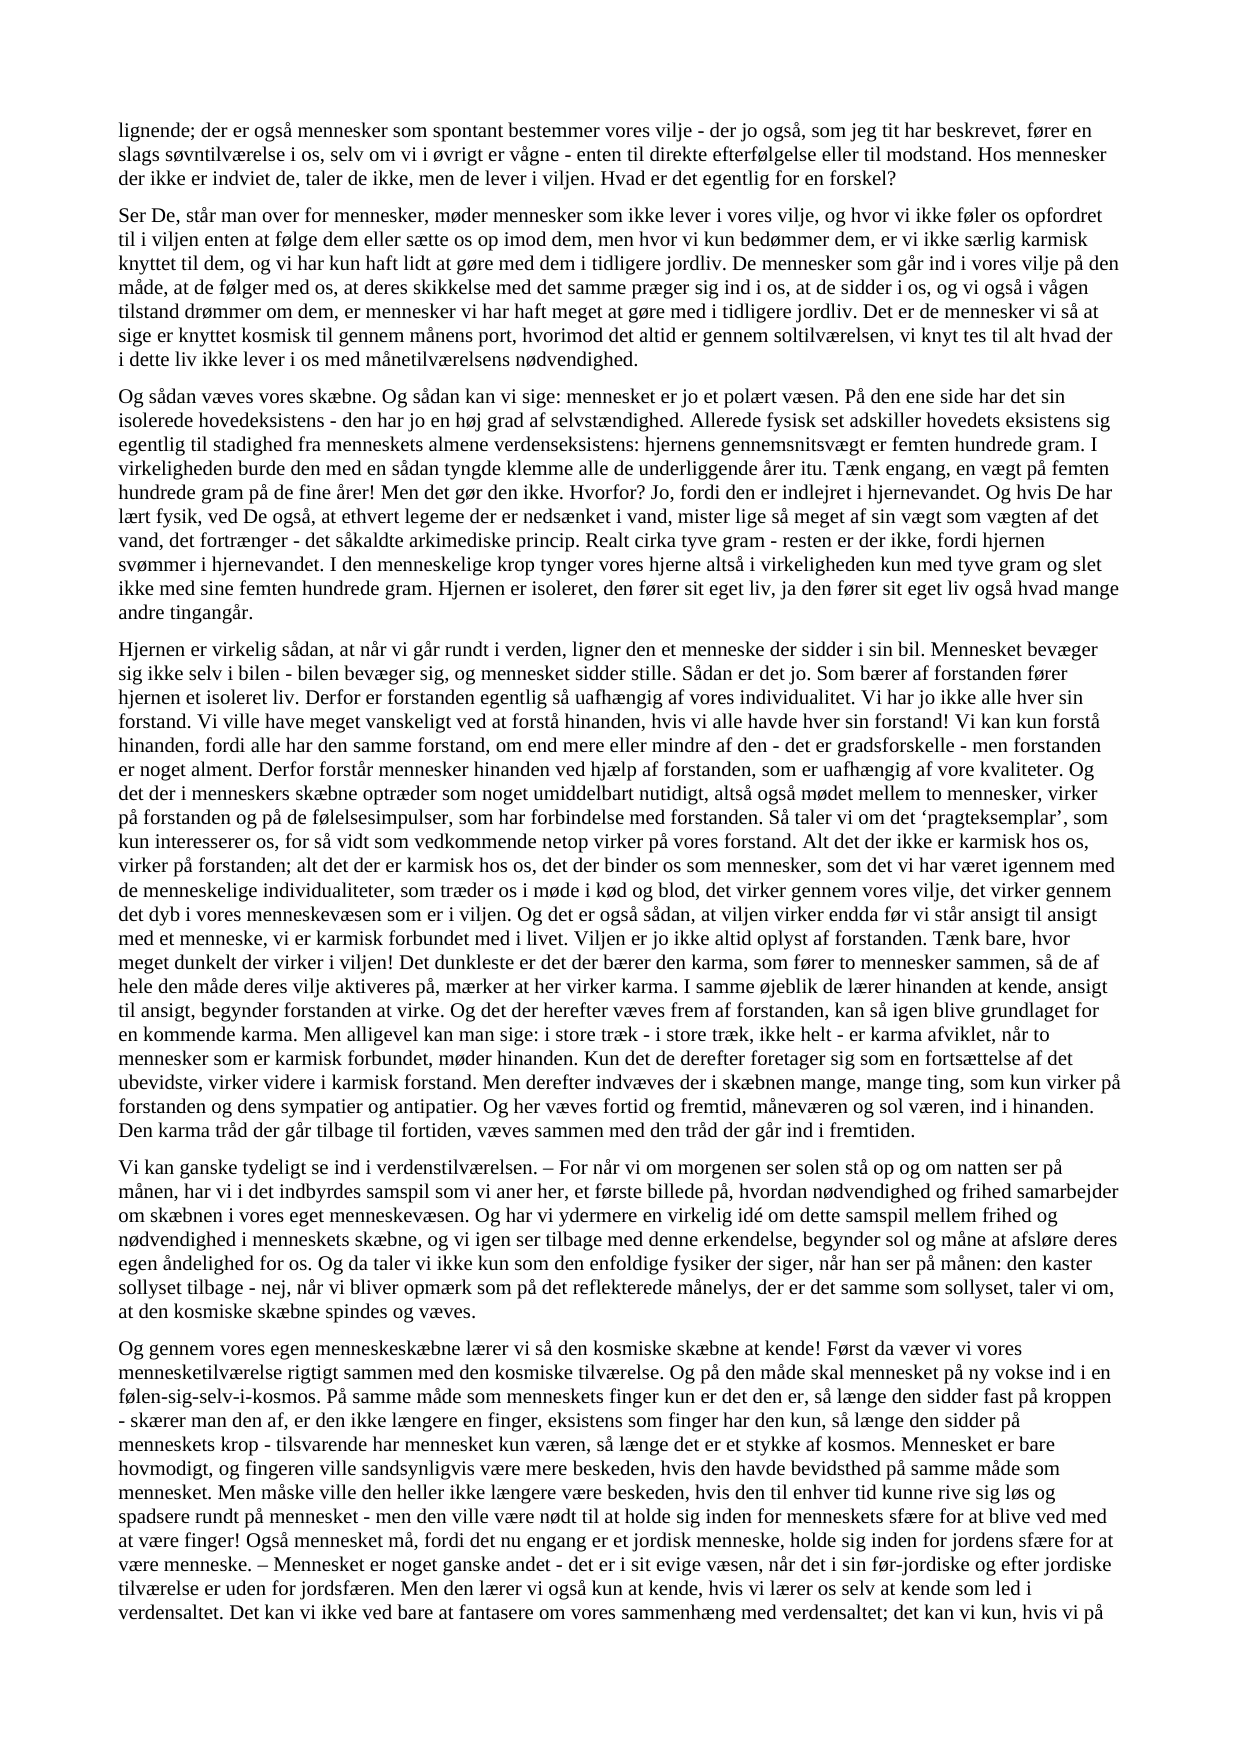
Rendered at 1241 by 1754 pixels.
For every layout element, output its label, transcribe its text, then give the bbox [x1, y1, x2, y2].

text Hjernen er virkelig sådan, at når vi går rundt i verden, ligner den et menneske der sidder i sin bil. Mennesket bevæger sig ikke selv i bilen - bilen bevæger sig, og mennesket sidder stille. Sådan er det jo. Som bærer af forstanden fører hjernen et isoleret liv. Derfor er forstanden egentlig så uafhængig af vores individualitet. Vi har jo ikke alle hver sin forstand. Vi ville have meget vanskeligt ved at forstå hinanden, hvis vi alle havde hver sin forstand! Vi kan kun forstå hinanden, fordi alle har den samme forstand, om end mere eller mindre af den - det er gradsforskelle - men forstanden er noget alment. Derfor forstår mennesker hinanden ved hjælp af forstanden, som er uafhængig af vore kvaliteter. Og det der i menneskers skæbne optræder som noget umiddelbart nutidigt, altså også mødet mellem to mennesker, virker på forstanden og på de følelsesimpulser, som har forbindelse med forstanden. Så taler vi om det ‘pragteksemplar’, som kun interesserer os, for så vidt som vedkommende netop virker på vores forstand. Alt det der ikke er karmisk hos os, virker på forstanden; alt det der er karmisk hos os, det der binder os som mennesker, som det vi har været igennem med de menneskelige individualiteter, som træder os i møde i kød og blod, det virker gennem vores vilje, det virker gennem det dyb i vores menneskevæsen som er i viljen. Og det er også sådan, at viljen virker endda før vi står ansigt til ansigt med et menneske, vi er karmisk forbundet med i livet. Viljen er jo ikke altid oplyst af forstanden. Tænk bare, hvor meget dunkelt der virker i viljen! Det dunkleste er det der bærer den karma, som fører to mennesker sammen, så de af hele den måde deres vilje aktiveres på, mærker at her virker karma. I samme øjeblik de lærer hinanden at kende, ansigt til ansigt, begynder forstanden at virke. Og det der herefter væves frem af forstanden, kan så igen blive grundlaget for en kommende karma. Men alligevel kan man sige: i store træk - i store træk, ikke helt - er karma afviklet, når to mennesker som er karmisk forbundet, møder hinanden. Kun det de derefter foretager sig som en fortsættelse af det ubevidste, virker videre i karmisk forstand. Men derefter indvæves der i skæbnen mange, mange ting, som kun virker på forstanden og dens sympatier og antipatier. Og her væves fortid og fremtid, måneværen og sol væren, ind i hinanden. Den karma tråd der går tilbage til fortiden, væves sammen med den tråd der går ind i fremtiden. [118, 637, 1122, 1142]
text Vi kan ganske tydeligt se ind i verdenstilværelsen. – For når vi om morgenen ser solen stå op og om natten ser på månen, har vi i det indbyrdes samspil som vi aner her, et første billede på, hvordan nødvendighed og frihed samarbejder om skæbnen i vores eget menneskevæsen. Og har vi ydermere en virkelig idé om dette samspil mellem frihed og nødvendighed i menneskets skæbne, og vi igen ser tilbage med denne erkendelse, begynder sol og måne at afsløre deres egen åndelighed for os. Og da taler vi ikke kun som den enfoldige fysiker der siger, når han ser på månen: den kaster sollyset tilbage - nej, når vi bliver opmærk som på det reflekterede månelys, der er det samme som sollyset, taler vi om, at den kosmiske skæbne spindes og væves. [118, 1155, 1122, 1323]
text Ser De, står man over for mennesker, møder mennesker som ikke lever i vores vilje, og hvor vi ikke føler os opfordret til i viljen enten at følge dem eller sætte os op imod dem, men hvor vi kun bedømmer dem, er vi ikke særlig karmisk knyttet til dem, og vi har kun haft lidt at gøre med dem i tidligere jordliv. De mennesker som går ind i vores vilje på den måde, at de følger med os, at deres skikkelse med det samme præger sig ind i os, at de sidder i os, og vi også i vågen tilstand drømmer om dem, er mennesker vi har haft meget at gøre med i tidligere jordliv. Det er de mennesker vi så at sige er knyttet kosmisk til gennem månens port, hvorimod det altid er gennem soltilværelsen, vi knyt tes til alt hvad der i dette liv ikke lever i os med månetilværelsens nødvendighed. [118, 203, 1122, 371]
text lignende; der er også mennesker som spontant bestemmer vores vilje - der jo også, som jeg tit har beskrevet, fører en slags søvntilværelse i os, selv om vi i øvrigt er vågne - enten til direkte efterfølgelse eller til modstand. Hos mennesker der ikke er indviet de, taler de ikke, men de lever i viljen. Hvad er det egentlig for en forskel? [118, 118, 1122, 190]
text Og gennem vores egen menneskeskæbne lærer vi så den kosmiske skæbne at kende! Først da væver vi vores mennesketilværelse rigtigt sammen med den kosmiske tilværelse. Og på den måde skal mennesket på ny vokse ind i en følen-sig-selv-i-kosmos. På samme måde som menneskets finger kun er det den er, så længe den sidder fast på kroppen - skærer man den af, er den ikke længere en finger, eksistens som finger har den kun, så længe den sidder på menneskets krop - tilsvarende har mennesket kun væren, så længe det er et stykke af kosmos. Mennesket er bare hovmodigt, og fingeren ville sandsynligvis være mere beskeden, hvis den havde bevidsthed på samme måde som mennesket. Men måske ville den heller ikke længere være beskeden, hvis den til enhver tid kunne rive sig løs og spadsere rundt på mennesket - men den ville være nødt til at holde sig inden for menneskets sfære for at blive ved med at være finger! Også mennesket må, fordi det nu engang er et jordisk menneske, holde sig inden for jordens sfære for at være menneske. – Mennesket er noget ganske andet - det er i sit evige væsen, når det i sin før-jordiske og efter jordiske tilværelse er uden for jordsfæren. Men den lærer vi også kun at kende, hvis vi lærer os selv at kende som led i verdensaltet. Det kan vi ikke ved bare at fantasere om vores sammenhæng med verdensaltet; det kan vi kun, hvis vi på [118, 1336, 1122, 1624]
text Og sådan væves vores skæbne. Og sådan kan vi sige: mennesket er jo et polært væsen. På den ene side har det sin isolerede hovedeksistens - den har jo en høj grad af selvstændighed. Allerede fysisk set adskiller hovedets eksistens sig egentlig til stadighed fra menneskets almene verdenseksistens: hjernens gennemsnitsvægt er femten hundrede gram. I virkeligheden burde den med en sådan tyngde klemme alle de underliggende årer itu. Tænk engang, en vægt på femten hundrede gram på de fine årer! Men det gør den ikke. Hvorfor? Jo, fordi den er indlejret i hjernevandet. Og hvis De har lært fysik, ved De også, at ethvert legeme der er nedsænket i vand, mister lige så meget af sin vægt som vægten af det vand, det fortrænger - det såkaldte arkimediske princip. Realt cirka tyve gram - resten er der ikke, fordi hjernen svømmer i hjernevandet. I den menneskelige krop tynger vores hjerne altså i virkeligheden kun med tyve gram og slet ikke med sine femten hundrede gram. Hjernen er isoleret, den fører sit eget liv, ja den fører sit eget liv også hvad mange andre tingangår. [118, 384, 1122, 624]
